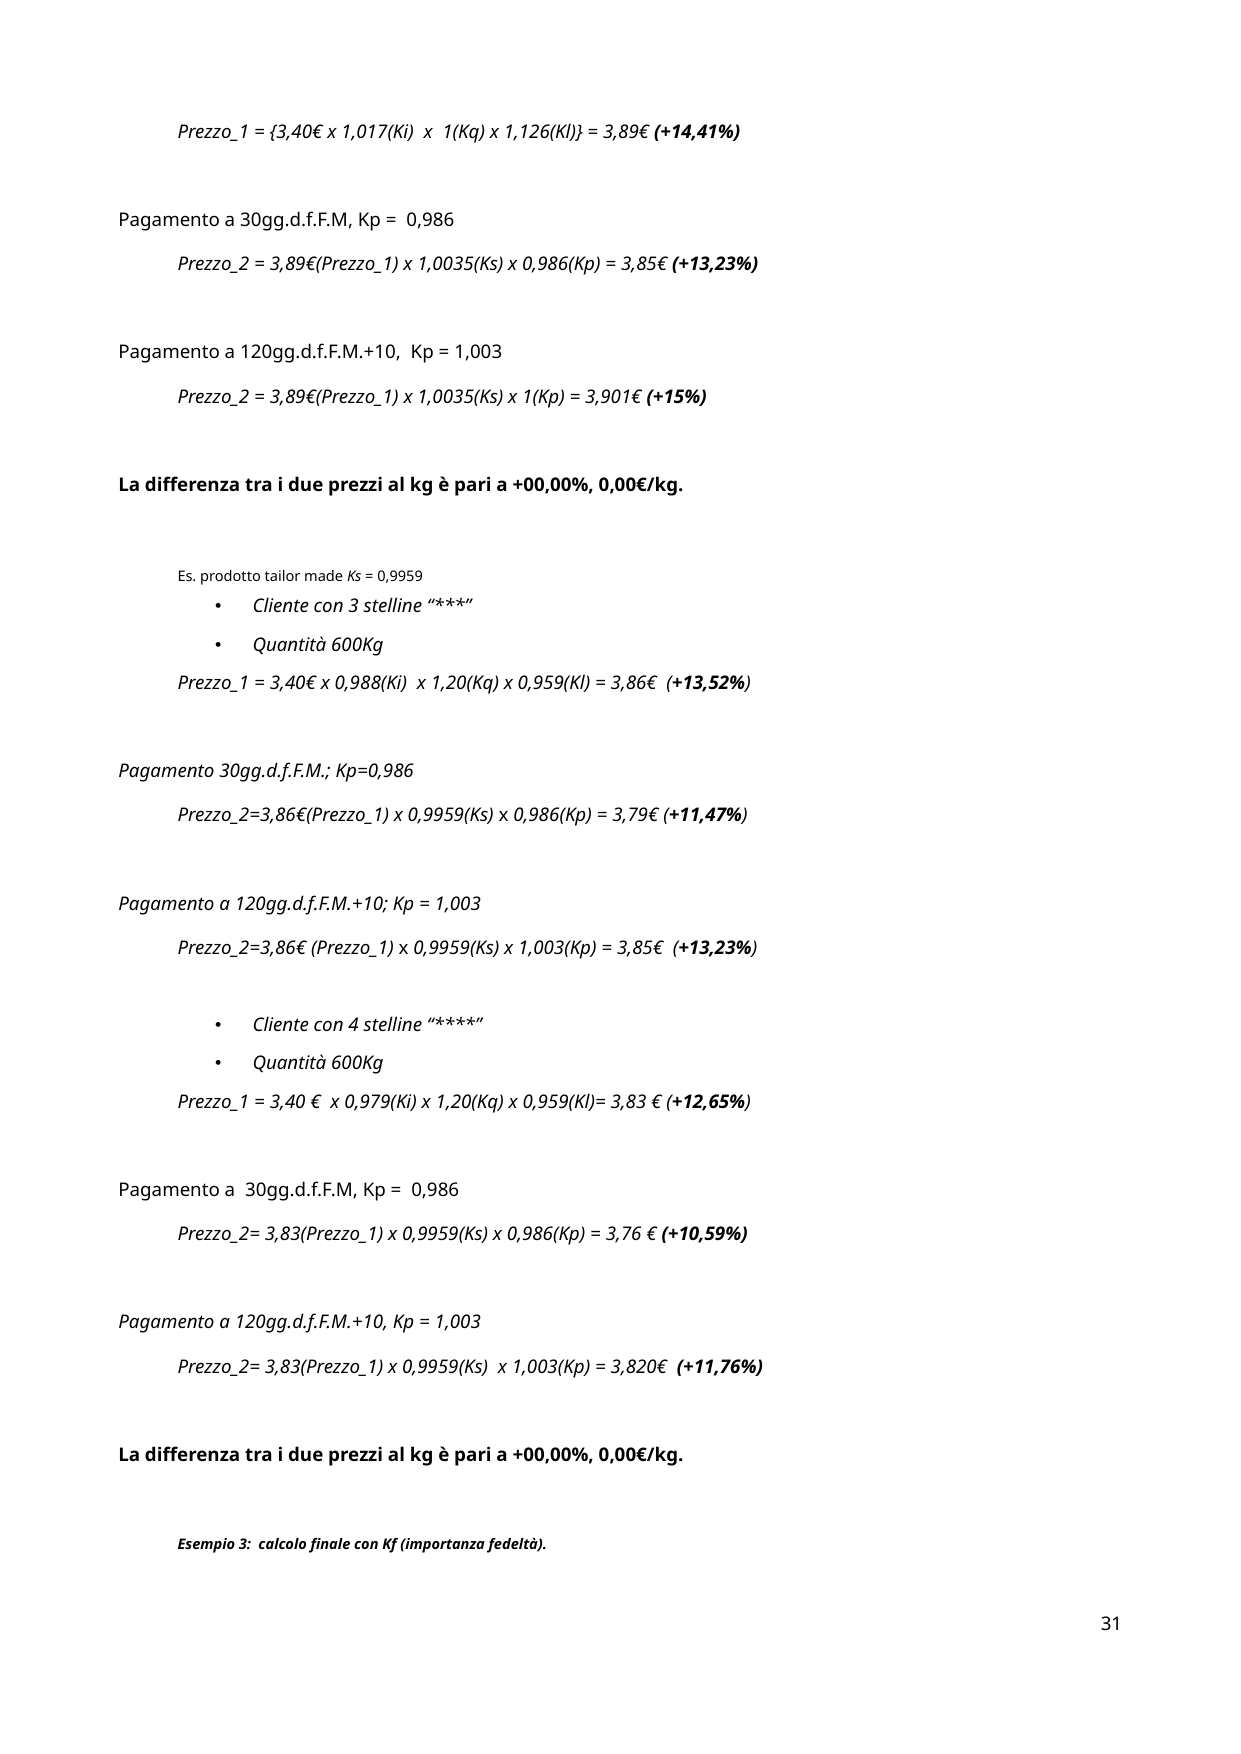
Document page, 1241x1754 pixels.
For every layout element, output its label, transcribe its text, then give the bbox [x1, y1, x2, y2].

list Cliente con 3 stelline “***” [215, 592, 1122, 618]
text Prezzo_1 = 3,40 € x 0,979(Ki) x 1,20(Kq) x 0,959(Kl)= 3,83 € (+12,65%) [177, 1088, 1122, 1113]
text Prezzo_2= 3,83(Prezzo_1) x 0,9959(Ks) x 0,986(Kp) = 3,76 € (+10,59%) [177, 1221, 1122, 1246]
text Prezzo_2=3,86€ (Prezzo_1) x 0,9959(Ks) x 1,003(Kp) = 3,85€ (+13,23%) [177, 934, 1122, 960]
text Pagamento a 30gg.d.f.F.M, Kp = 0,986 [118, 1176, 1122, 1202]
text Prezzo_2= 3,83(Prezzo_1) x 0,9959(Ks) x 1,003(Kp) = 3,820€ (+11,76%) [177, 1353, 1122, 1378]
text Esempio 3: calcolo finale con Kf (importanza fedeltà). [177, 1535, 1122, 1553]
text Prezzo_1 = 3,40€ x 0,988(Ki) x 1,20(Kq) x 0,959(Kl) = 3,86€ (+13,52%) [177, 669, 1122, 695]
text Pagamento a 120gg.d.f.F.M.+10, Kp = 1,003 [118, 339, 1122, 364]
list Cliente con 4 stelline “****” [215, 1011, 1122, 1037]
text Pagamento a 120gg.d.f.F.M.+10, Kp = 1,003 [118, 1309, 1122, 1334]
text Pagamento a 30gg.d.f.F.M, Kp = 0,986 [118, 206, 1122, 232]
text Prezzo_2 = 3,89€(Prezzo_1) x 1,0035(Ks) x 0,986(Kp) = 3,85€ (+13,23%) [177, 251, 1122, 276]
text Prezzo_2 = 3,89€(Prezzo_1) x 1,0035(Ks) x 1(Kp) = 3,901€ (+15%) [177, 383, 1122, 409]
text Es. prodotto tailor made Ks = 0,9959 [177, 565, 1122, 585]
text La differenza tra i due prezzi al kg è pari a +00,00%, 0,00€/kg. [118, 1441, 1122, 1467]
text Pagamento a 120gg.d.f.F.M.+10; Kp = 1,003 [118, 890, 1122, 915]
text Pagamento 30gg.d.f.F.M.; Kp=0,986 [118, 757, 1122, 783]
text Prezzo_1 = {3,40€ x 1,017(Ki) x 1(Kq) x 1,126(Kl)} = 3,89€ (+14,41%) [177, 118, 1122, 144]
text La differenza tra i due prezzi al kg è pari a +00,00%, 0,00€/kg. [118, 471, 1122, 497]
text Prezzo_2=3,86€(Prezzo_1) x 0,9959(Ks) x 0,986(Kp) = 3,79€ (+11,47%) [177, 802, 1122, 827]
list Quantità 600Kg [215, 631, 1122, 656]
list Quantità 600Kg [215, 1049, 1122, 1075]
